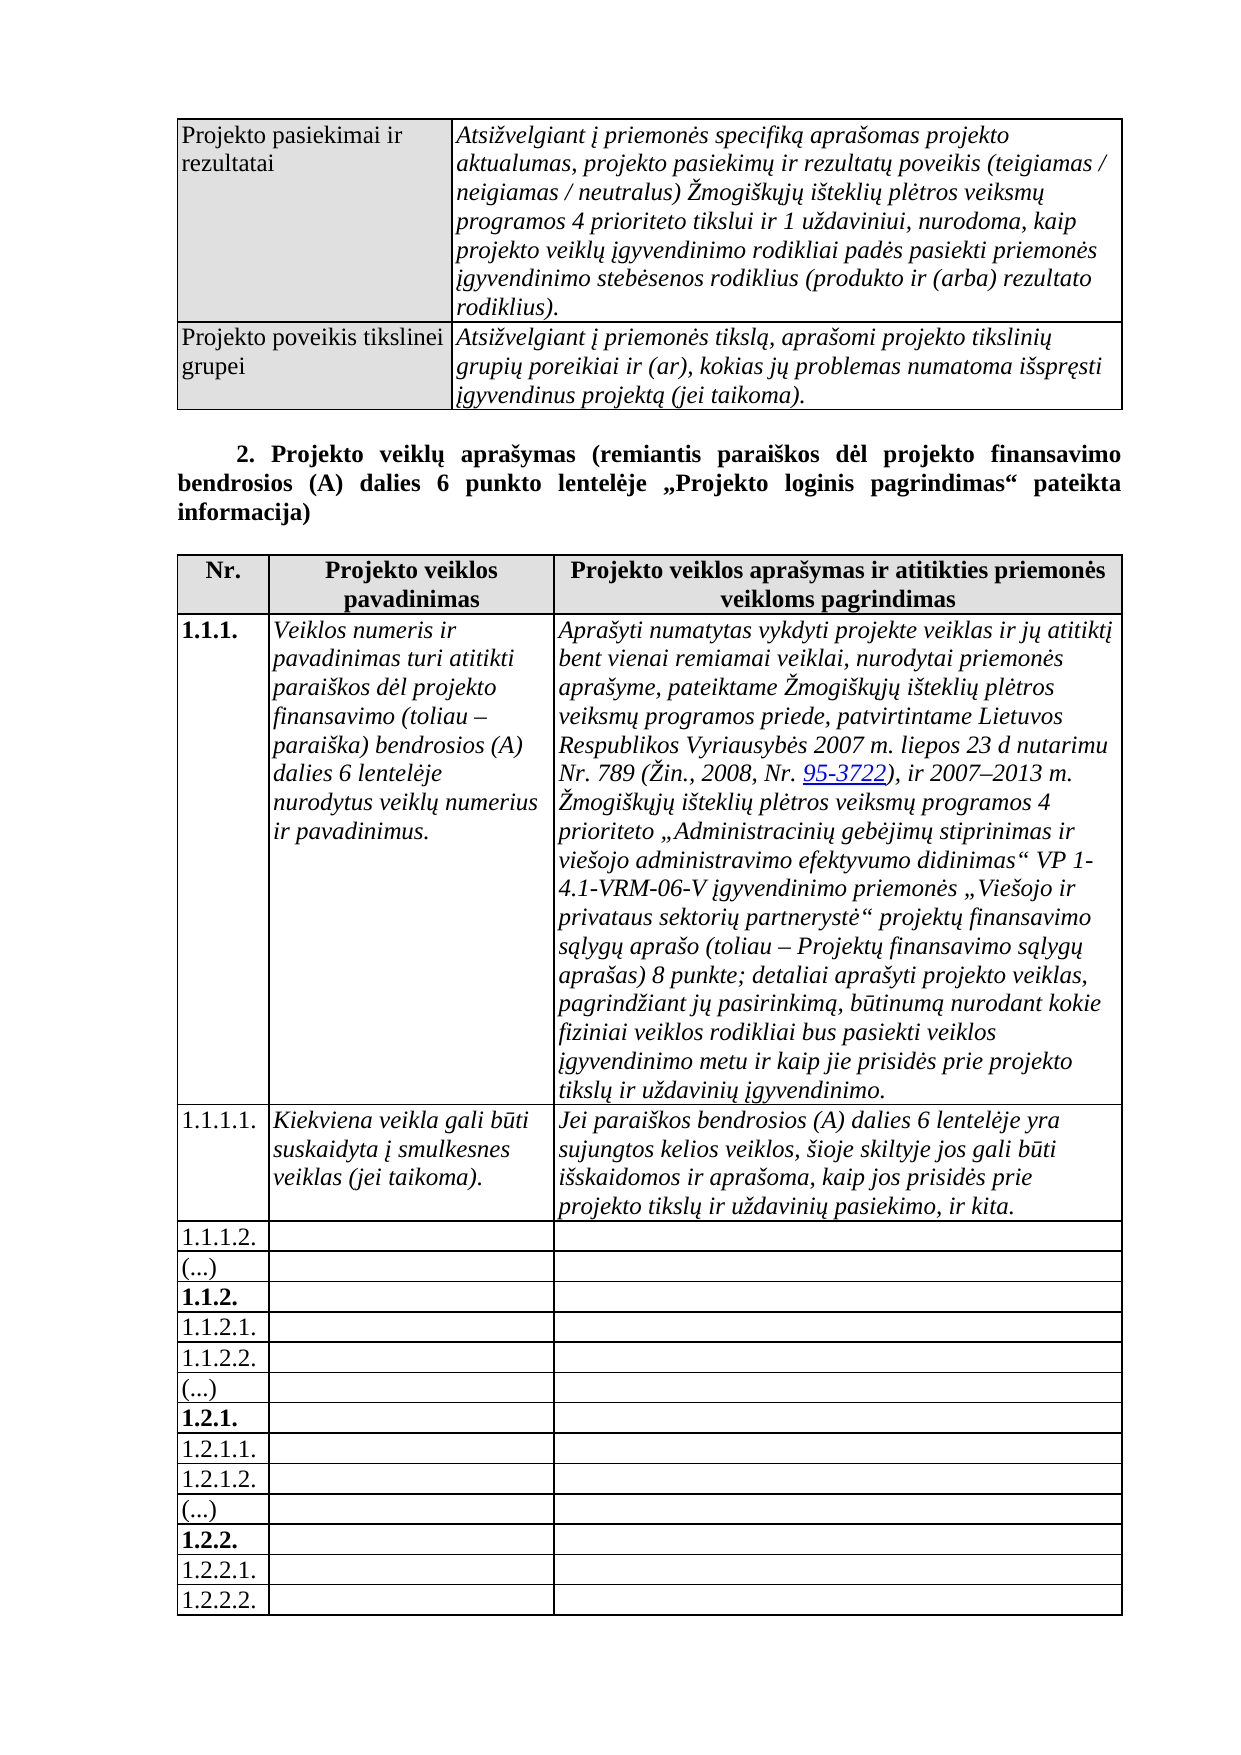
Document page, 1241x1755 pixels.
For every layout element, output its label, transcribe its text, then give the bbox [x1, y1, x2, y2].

table_cell 1.2.2.1. [178, 1555, 268, 1584]
table_cell [270, 1313, 553, 1341]
table_cell [270, 1585, 553, 1614]
table_cell 1.2.2.2. [178, 1585, 268, 1614]
table_cell Kiekviena veikla gali būti suskaidyta į smulkesnes veiklas (jei taikoma). [270, 1105, 553, 1220]
table_cell [555, 1282, 1121, 1311]
table_cell 1.1.2. [178, 1282, 268, 1311]
table_cell [555, 1373, 1121, 1402]
table_cell 1.1.1.2. [178, 1222, 268, 1250]
table_cell 1.2.2. [178, 1525, 268, 1553]
table_cell [270, 1373, 553, 1402]
table_cell [270, 1525, 553, 1553]
table_cell [270, 1555, 553, 1584]
table_cell [270, 1222, 553, 1250]
table_cell Aprašyti numatytas vykdyti projekte veiklas ir jų atitiktį bent vienai remiamai veiklai, nurodytai priemonės aprašyme, pateiktame Žmogiškųjų išteklių plėtros veiksmų programos priede, patvirtintame Lietuvos Respublikos Vyriausybės 2007 m. liepos 23 d nutarimu Nr. 789 (Žin., 2008, Nr. 95-3722), ir 2007–2013 m. Žmogiškųjų išteklių plėtros veiksmų programos 4 prioriteto „Administracinių gebėjimų stiprinimas ir viešojo administravimo efektyvumo didinimas“ VP 1-4.1-VRM-06-V įgyvendinimo priemonės „Viešojo ir privataus sektorių partnerystė“ projektų finansavimo sąlygų aprašo (toliau – Projektų finansavimo sąlygų aprašas) 8 punkte; detaliai aprašyti projekto veiklas, pagrindžiant jų pasirinkimą, būtinumą nurodant kokie fiziniai veiklos rodikliai bus pasiekti veiklos įgyvendinimo metu ir kaip jie prisidės prie projekto tikslų ir uždavinių įgyvendinimo. [555, 615, 1121, 1103]
table_cell [270, 1403, 553, 1432]
table_cell [270, 1252, 553, 1281]
table_cell (...) [178, 1252, 268, 1281]
table_cell Veiklos numeris ir pavadinimas turi atitikti paraiškos dėl projekto finansavimo (toliau – paraiška) bendrosios (A) dalies 6 lentelėje nurodytus veiklų numerius ir pavadinimus. [270, 615, 553, 1103]
table_cell [270, 1282, 553, 1311]
table_cell 1.1.2.2. [178, 1343, 268, 1372]
table_cell [555, 1585, 1121, 1614]
table_cell [270, 1343, 553, 1372]
table_cell 1.2.1. [178, 1403, 268, 1432]
table_cell 1.2.1.2. [178, 1464, 268, 1493]
table_cell Jei paraiškos bendrosios (A) dalies 6 lentelėje yra sujungtos kelios veiklos, šioje skiltyje jos gali būti išskaidomos ir aprašoma, kaip jos prisidės prie projekto tikslų ir uždavinių pasiekimo, ir kita. [555, 1105, 1121, 1220]
text 2. Projekto veiklų aprašymas (remiantis paraiškos dėl projekto finansavimo bendrosios (A) dalies 6 punkto lentelėje „Projekto loginis pagrindimas“ pateikta informacija) [177, 439, 1122, 525]
table_cell [555, 1222, 1121, 1250]
table_cell Atsižvelgiant į priemonės tikslą, aprašomi projekto tikslinių grupių poreikiai ir (ar), kokias jų problemas numatoma išspręsti įgyvendinus projektą (jei taikoma). [453, 323, 1121, 409]
table_header Projekto veiklos aprašymas ir atitikties priemonės veikloms pagrindimas [555, 556, 1121, 613]
table_cell [555, 1464, 1121, 1493]
table_cell [555, 1252, 1121, 1281]
table_cell [555, 1525, 1121, 1553]
table_cell (...) [178, 1495, 268, 1523]
table_cell [270, 1495, 553, 1523]
table_cell [270, 1434, 553, 1462]
table_cell [555, 1343, 1121, 1372]
table_cell [555, 1313, 1121, 1341]
table_cell (...) [178, 1373, 268, 1402]
table_cell [555, 1555, 1121, 1584]
table_cell Projekto poveikis tikslinei grupei [178, 323, 451, 409]
table_cell 1.1.2.1. [178, 1313, 268, 1341]
table_cell 1.2.1.1. [178, 1434, 268, 1462]
table_header Projekto veiklos pavadinimas [270, 556, 553, 613]
table_cell [555, 1403, 1121, 1432]
table_cell [270, 1464, 553, 1493]
table_cell 1.1.1. [178, 615, 268, 1103]
table_cell Projekto pasiekimai ir rezultatai [178, 120, 451, 321]
table_cell 1.1.1.1. [178, 1105, 268, 1220]
table_cell [555, 1495, 1121, 1523]
table_header Nr. [178, 556, 268, 613]
table_cell [555, 1434, 1121, 1462]
table_cell Atsižvelgiant į priemonės specifiką aprašomas projekto aktualumas, projekto pasiekimų ir rezultatų poveikis (teigiamas / neigiamas / neutralus) Žmogiškųjų išteklių plėtros veiksmų programos 4 prioriteto tikslui ir 1 uždaviniui, nurodoma, kaip projekto veiklų įgyvendinimo rodikliai padės pasiekti priemonės įgyvendinimo stebėsenos rodiklius (produkto ir (arba) rezultato rodiklius). [453, 120, 1121, 321]
